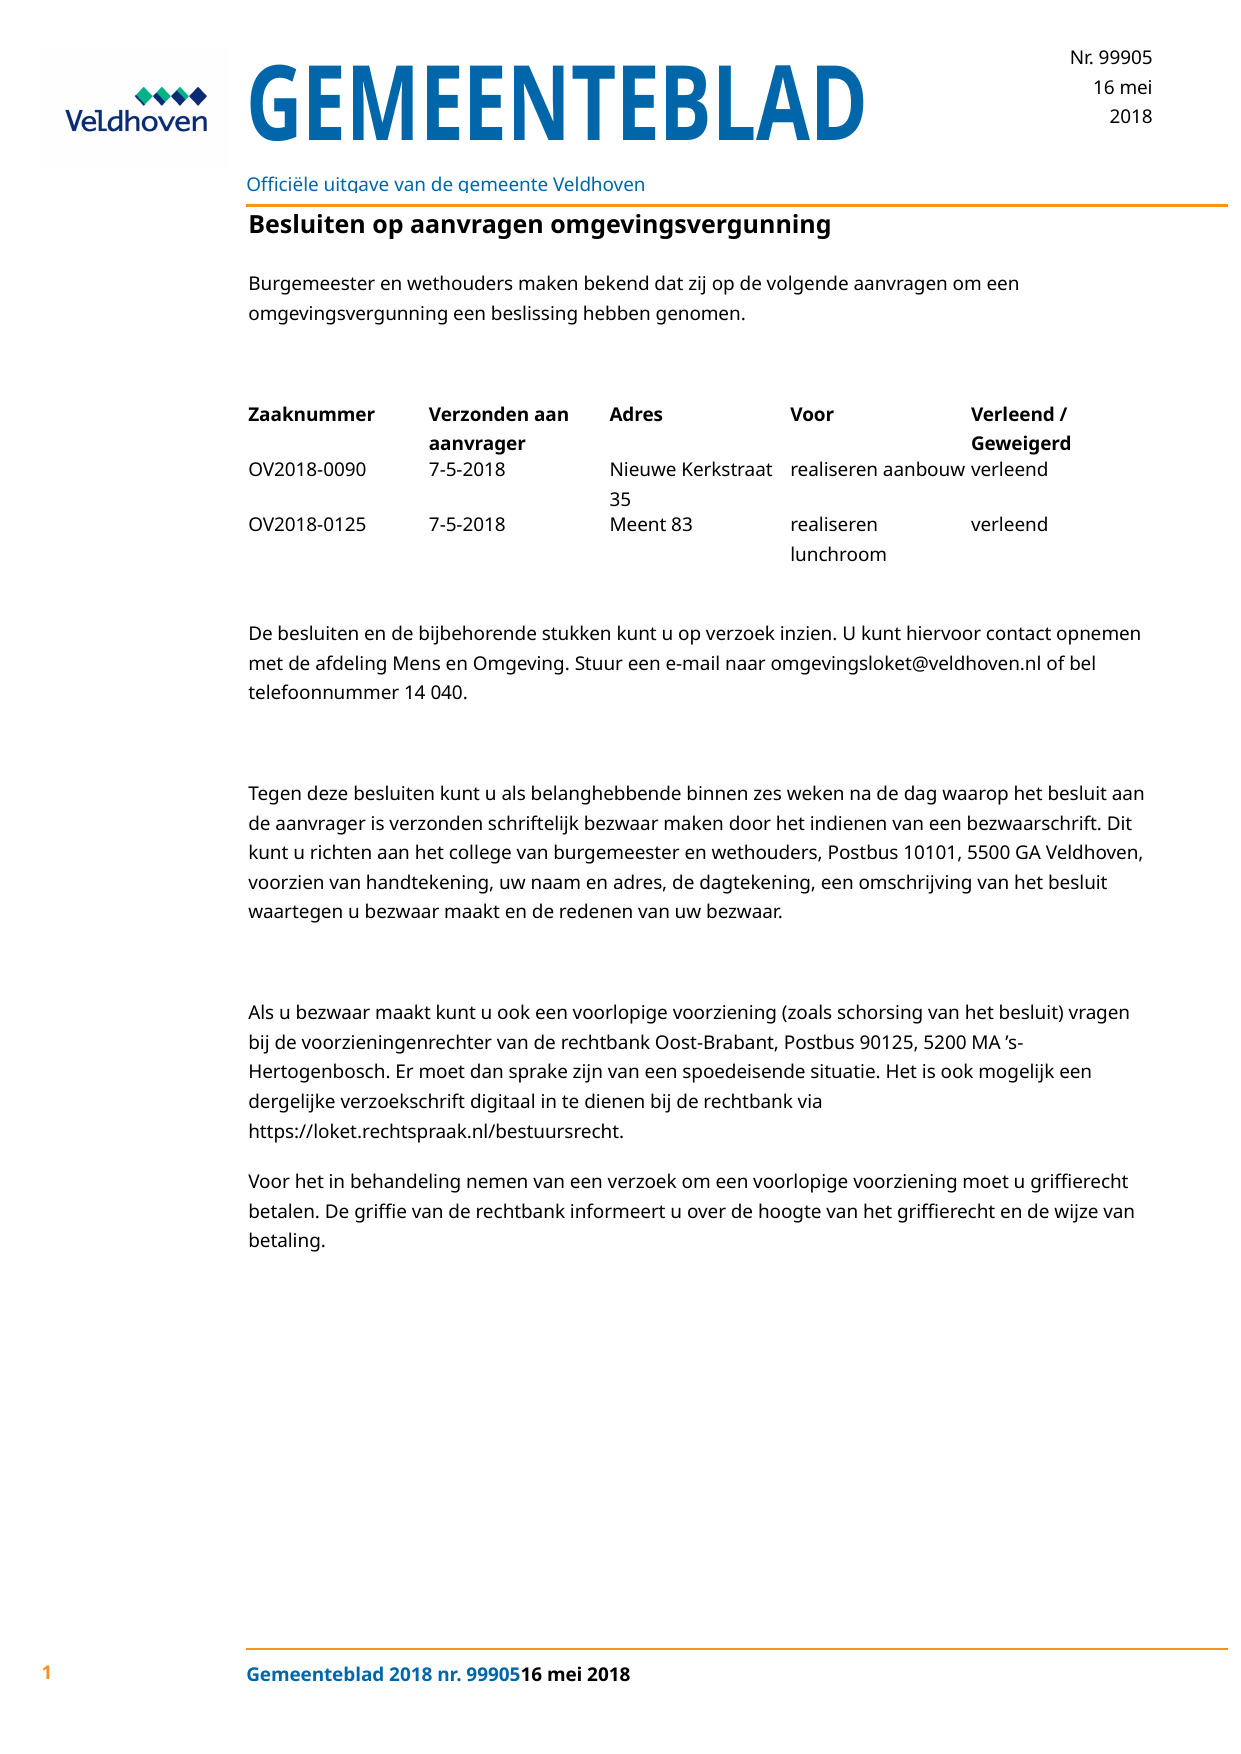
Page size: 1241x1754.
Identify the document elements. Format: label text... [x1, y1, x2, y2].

text Burgemeester en wethouders maken bekend dat zij op de volgende aanvragen om een omgevingsvergunning een beslissing hebben genomen. [248, 270, 1152, 326]
table_header Voor [790, 401, 971, 456]
text Als u bezwaar maakt kunt u ook een voorlopige voorziening (zoals schorsing van het besluit) vragen bij de voorzieningenrechter van de rechtbank Oost-Brabant, Postbus 90125, 5200 MA ’s-Hertogenbosch. Er moet dan sprake zijn van een spoedeisende situatie. Het is ook mogelijk een dergelijke verzoekschrift digitaal in te dienen bij de rechtbank via https://loket.rechtspraak.nl/bestuursrecht. [248, 999, 1152, 1144]
table_header Zaaknummer [248, 401, 429, 456]
table_cell OV2018-0125 [248, 511, 429, 567]
text Besluiten op aanvragen omgevingsvergunning [248, 207, 1152, 241]
text Tegen deze besluiten kunt u als belanghebbende binnen zes weken na de dag waarop het besluit aan de aanvrager is verzonden schriftelijk bezwaar maken door het indienen van een bezwaarschrift. Dit kunt u richten aan het college van burgemeester en wethouders, Postbus 10101, 5500 GA Veldhoven, voorzien van handtekening, uw naam en adres, de dagtekening, een omschrijving van het besluit waartegen u bezwaar maakt en de redenen van uw bezwaar. [248, 780, 1152, 924]
table_cell realiseren lunchroom [790, 511, 971, 567]
table_cell OV2018-0090 [248, 456, 429, 511]
text Voor het in behandeling nemen van een verzoek om een voorlopige voorziening moet u griffierecht betalen. De griffie van de rechtbank informeert u over de hoogte van het griffierecht en de wijze van betaling. [248, 1168, 1152, 1253]
table_cell 7-5-2018 [429, 511, 609, 567]
table_cell 7-5-2018 [429, 456, 609, 511]
table_cell Meent 83 [609, 511, 790, 567]
text De besluiten en de bijbehorende stukken kunt u op verzoek inzien. U kunt hiervoor contact opnemen met de afdeling Mens en Omgeving. Stuur een e-mail naar omgevingsloket@veldhoven.nl of bel telefoonnummer 14 040. [248, 620, 1152, 705]
table_header Verzonden aan aanvrager [429, 401, 609, 456]
table_cell Nieuwe Kerkstraat 35 [609, 456, 790, 511]
table_cell realiseren aanbouw [790, 456, 971, 511]
table_header Adres [609, 401, 790, 456]
picture [41, 47, 231, 172]
table_cell verleend [971, 456, 1152, 511]
table_cell verleend [971, 511, 1152, 567]
table_header Verleend / Geweigerd [971, 401, 1152, 456]
